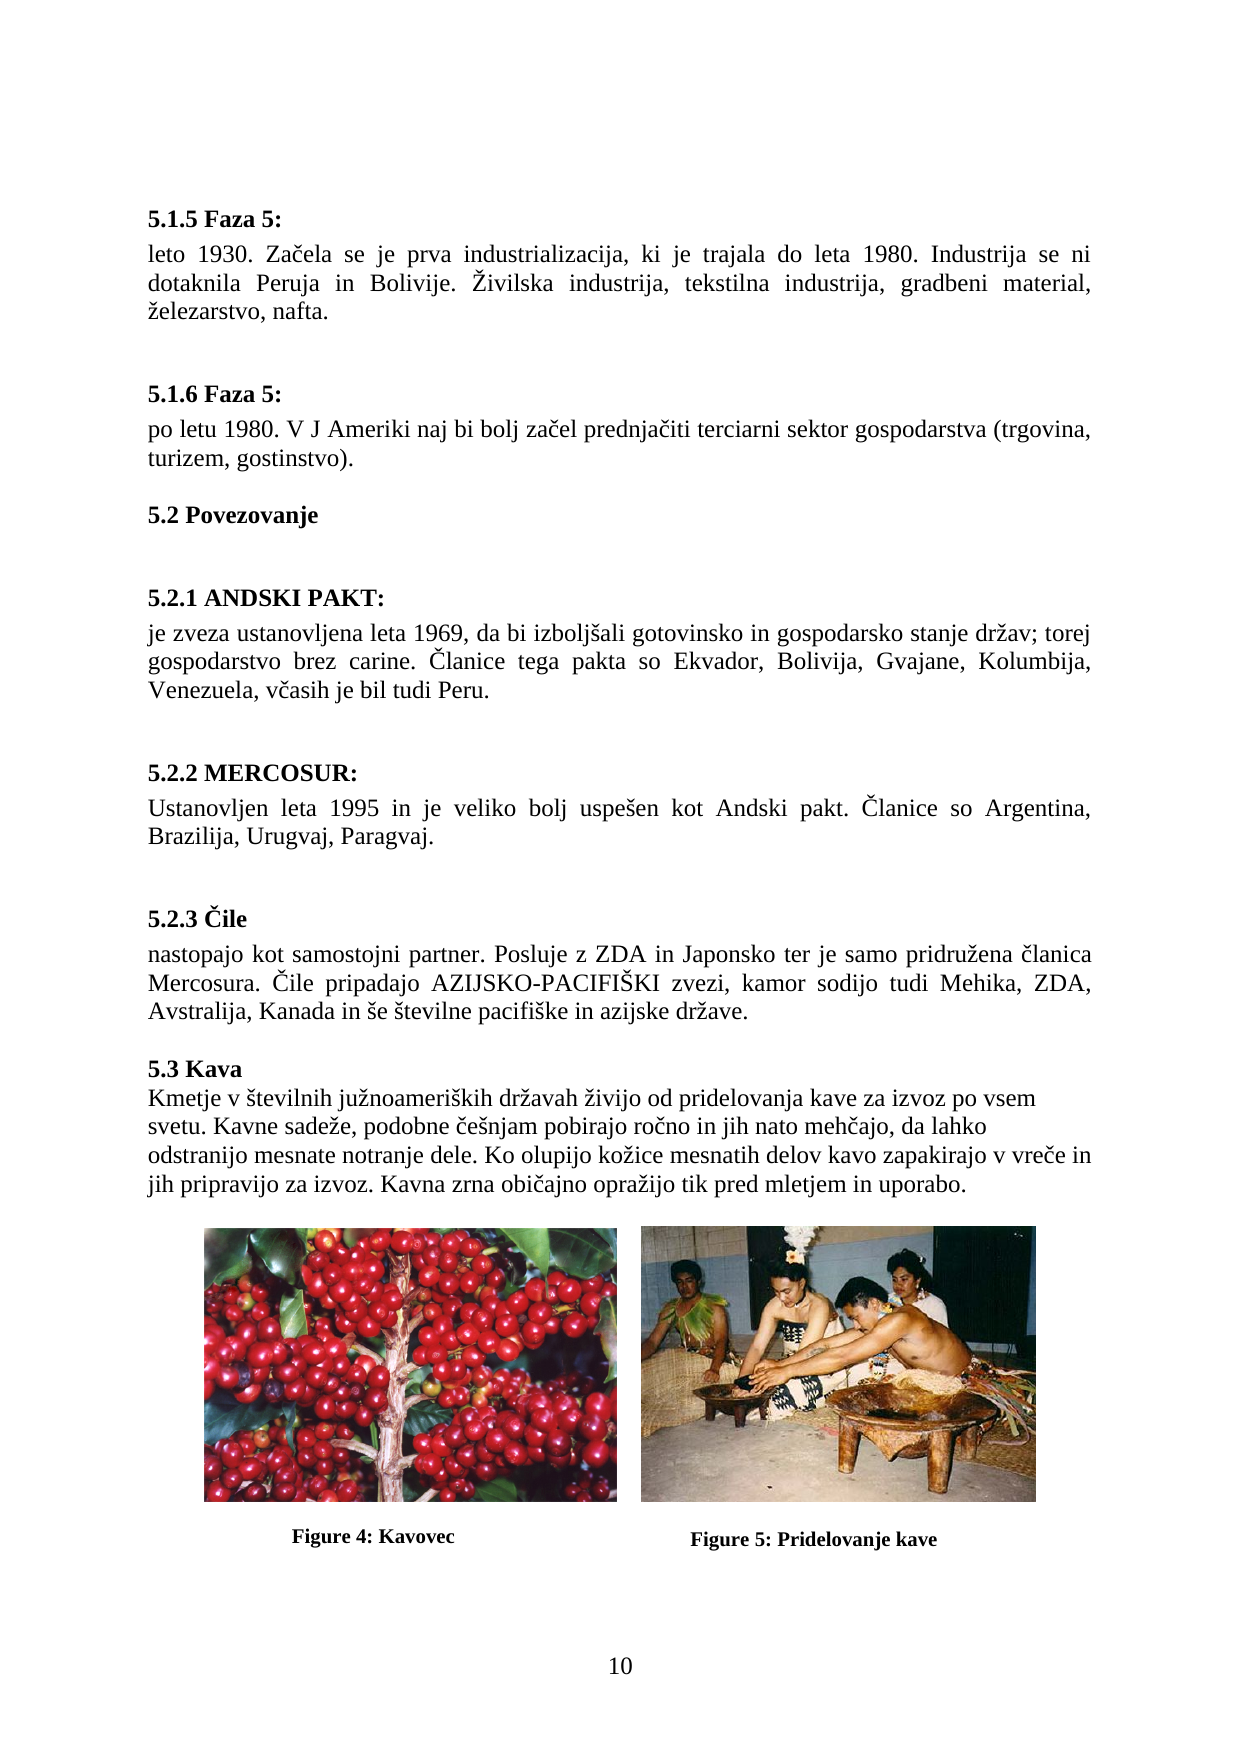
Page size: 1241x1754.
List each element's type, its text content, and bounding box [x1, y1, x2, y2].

text nastopajo kot samostojni partner. Posluje z ZDA in Japonsko ter je samo pridružena članica Mercosura. Čile pripadajo AZIJSKO-PACIFIŠKI zvezi, kamor sodijo tudi Mehika, ZDA, Avstralija, Kanada in še številne pacifiške in azijske države. [148, 939, 1092, 1025]
text Kmetje v številnih južnoameriških državah živijo od pridelovanja kave za izvoz po vsem svetu. Kavne sadeže, podobne češnjam pobirajo ročno in jih nato mehčajo, da lahko odstranijo mesnate notranje dele. Ko olupijo kožice mesnatih delov kavo zapakirajo v vreče in jih pripravijo za izvoz. Kavna zrna običajno opražijo tik pred mletjem in uporabo. [148, 1083, 1092, 1198]
text leto 1930. Začela se je prva industrializacija, ki je trajala do leta 1980. Industrija se ni dotaknila Peruja in Bolivije. Živilska industrija, tekstilna industrija, gradbeni material, železarstvo, nafta. [148, 239, 1092, 325]
subtitle 5.2 Povezovanje [148, 500, 1092, 529]
text Figure 4: Kavovec [241, 1524, 505, 1548]
subtitle 5.2.2 MERCOSUR: [148, 758, 1092, 786]
subtitle 5.2.3 Čile [148, 904, 1092, 933]
subtitle 5.1.5 Faza 5: [148, 204, 1092, 233]
subtitle 5.1.6 Faza 5: [148, 379, 1092, 408]
subtitle 5.3 Kava [148, 1054, 1092, 1083]
subtitle 5.2.1 ANDSKI PAKT: [148, 583, 1092, 611]
picture [641, 1226, 1036, 1502]
text po letu 1980. V J Ameriki naj bi bolj začel prednjačiti terciarni sektor gospodarstva (trgovina, turizem, gostinstvo). [148, 414, 1092, 471]
picture [204, 1228, 617, 1502]
text Ustanovljen leta 1995 in je veliko bolj uspešen kot Andski pakt. Članice so Argentina, Brazilija, Urugvaj, Paragvaj. [148, 793, 1092, 850]
text je zveza ustanovljena leta 1969, da bi izboljšali gotovinsko in gospodarsko stanje držav; torej gospodarstvo brez carine. Članice tega pakta so Ekvador, Bolivija, Gvajane, Kolumbija, Venezuela, včasih je bil tudi Peru. [148, 618, 1092, 704]
text Figure 5: Pridelovanje kave [654, 1527, 973, 1551]
